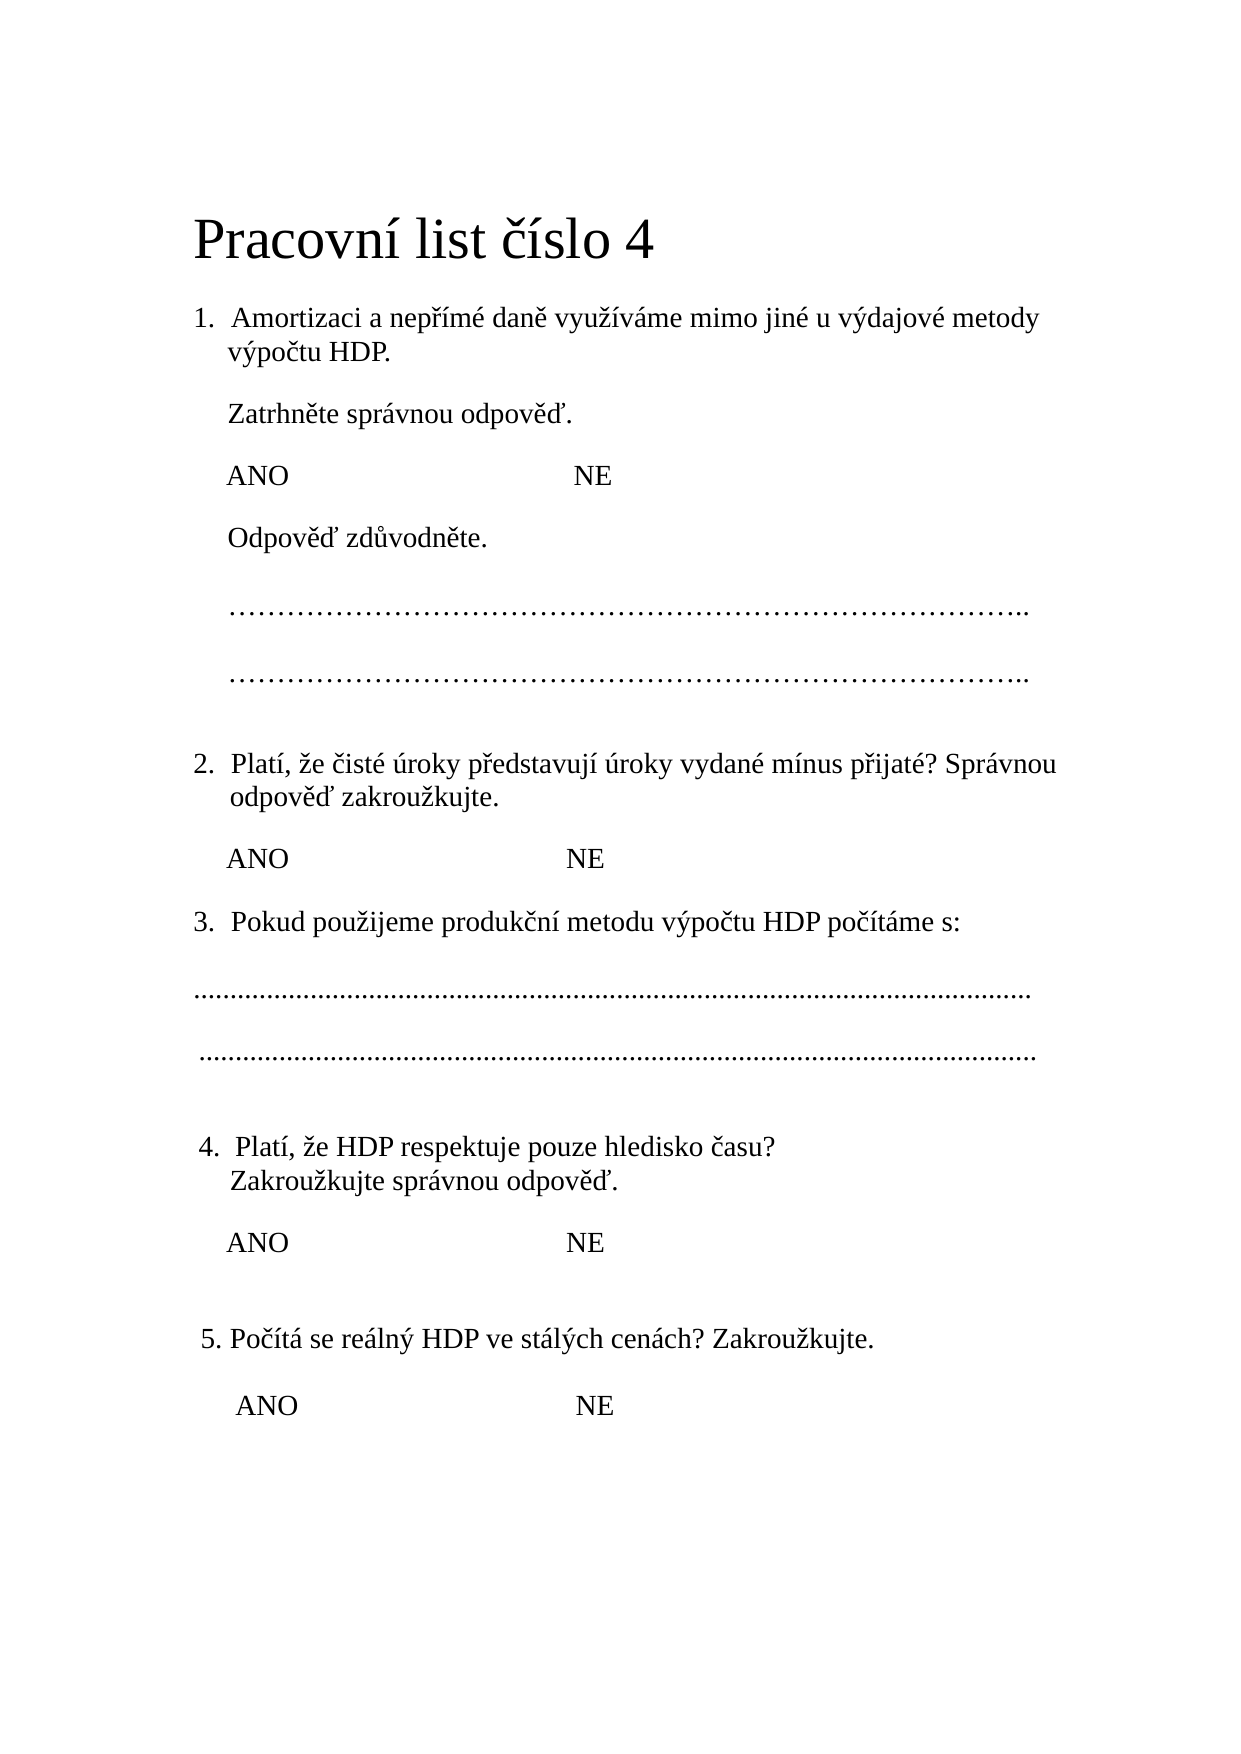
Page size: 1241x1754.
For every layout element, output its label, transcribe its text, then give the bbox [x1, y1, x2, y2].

text ……………………………………………………………………….. [118, 588, 1122, 621]
text ANO NE [118, 1225, 1122, 1258]
text ................................................................................................................... [193, 971, 1122, 1004]
text 4. Platí, že HDP respektuje pouze hledisko času? [118, 1129, 1122, 1163]
text Zakroužkujte správnou odpověď. [193, 1163, 1122, 1196]
text Zatrhněte správnou odpověď. [118, 396, 1122, 429]
list Platí, že čisté úroky představují úroky vydané mínus přijaté? Správnou [193, 746, 1122, 779]
list Pokud použijeme produkční metodu výpočtu HDP počítáme s: [193, 904, 1122, 937]
text ANO NE [193, 1388, 1122, 1421]
text ................................................................................................................... [118, 1033, 1122, 1067]
text 5. Počítá se reálný HDP ve stálých cenách? Zakroužkujte. [193, 1321, 1122, 1354]
text Pracovní list číslo 4 [118, 204, 1122, 271]
text ……………………………………………………………………….. [118, 655, 1122, 688]
text odpověď zakroužkujte. [193, 779, 1122, 813]
text Odpověď zdůvodněte. [118, 521, 1122, 554]
list Amortizaci a nepřímé daně využíváme mimo jiné u výdajové metody [193, 300, 1122, 334]
text výpočtu HDP. [118, 334, 1122, 367]
text ANO NE [118, 458, 1122, 492]
text ANO NE [118, 842, 1122, 875]
